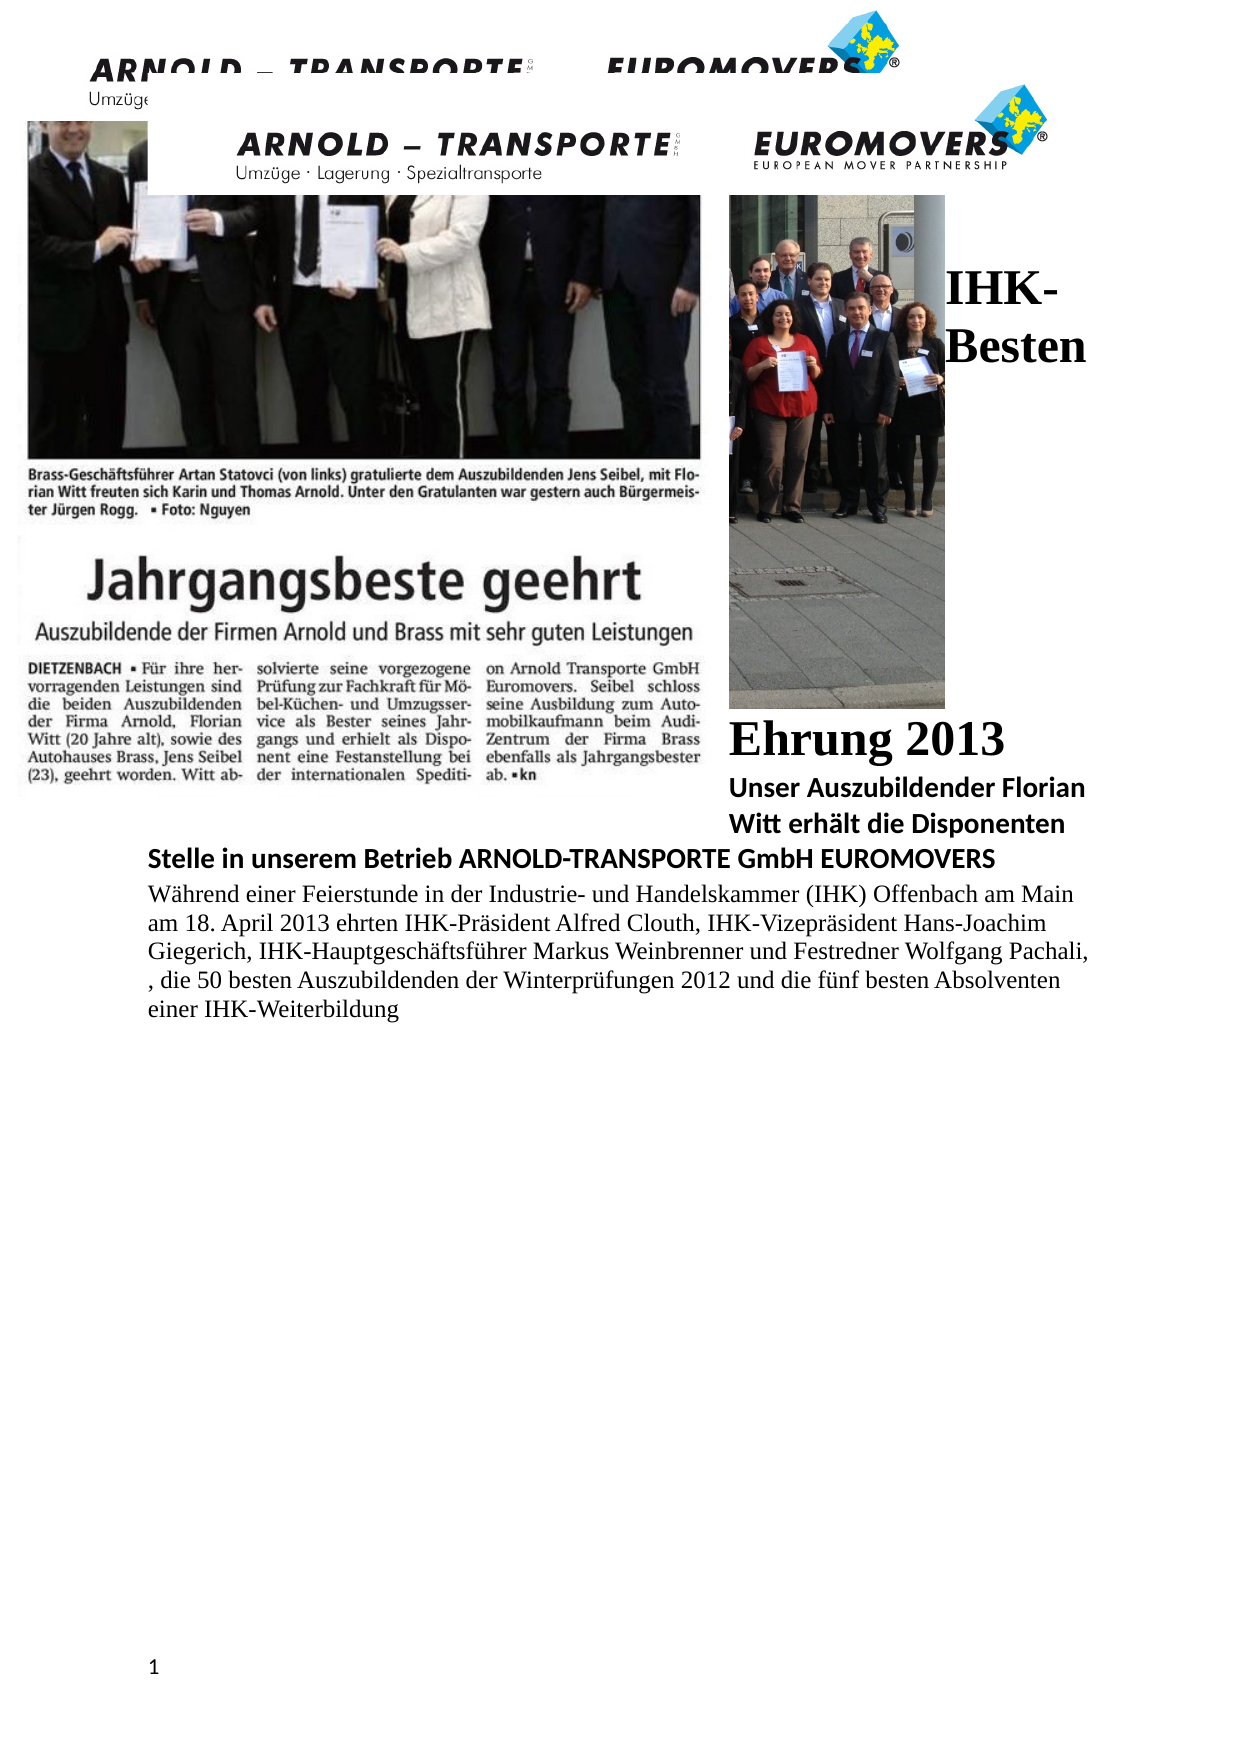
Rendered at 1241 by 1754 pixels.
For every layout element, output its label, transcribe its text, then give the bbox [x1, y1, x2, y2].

text Während einer Feierstunde in der Industrie- und Handelskammer (IHK) Offenbach am Main am 18. April 2013 ehrten IHK-Präsident Alfred Clouth, IHK-Vizepräsident Hans-Joachim Giegerich, IHK-Hauptgeschäftsführer Markus Weinbrenner und Festredner Wolfgang Pachali, , die 50 besten Auszubildenden der Winterprüfungen 2012 und die fünf besten Absolventen einer IHK-Weiterbildung [148, 879, 1093, 1023]
text IHK-Besten Ehrung 2013 [729, 258, 1093, 766]
text Unser Auszubildender Florian Witt erhält die Disponenten Stelle in unserem Betrieb ARNOLD-TRANSPORTE GmbH EUROMOVERS [148, 769, 1093, 876]
picture [0, 0, 1093, 815]
